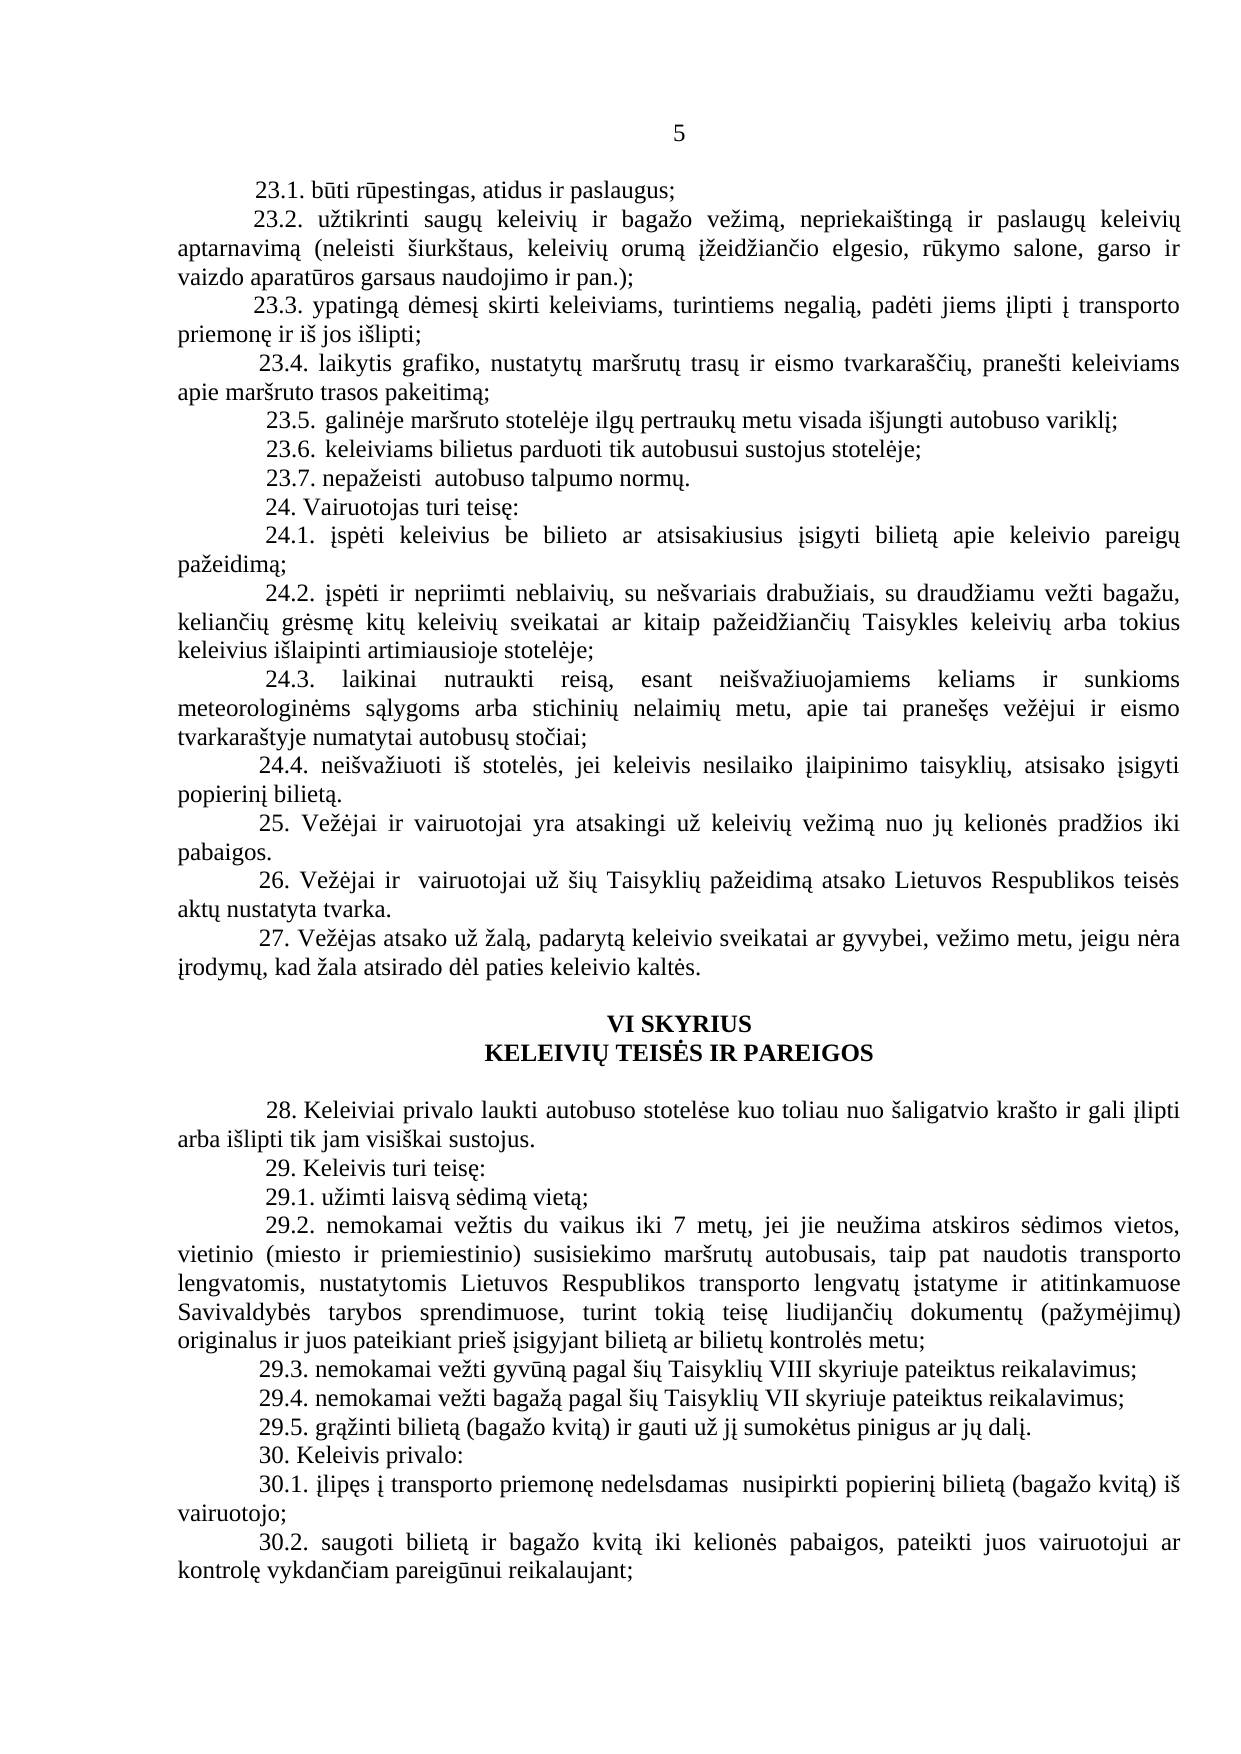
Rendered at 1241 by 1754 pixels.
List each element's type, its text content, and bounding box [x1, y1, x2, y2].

text 23.5. galinėje maršruto stotelėje ilgų pertraukų metu visada išjungti autobuso variklį; [214, 406, 1181, 434]
text 24.2. įspėti ir nepriimti neblaivių, su nešvariais drabužiais, su draudžiamu vežti bagažu, keliančių grėsmę kitų keleivių sveikatai ar kitaip pažeidžiančių Taisykles keleivių arba tokius keleivius išlaipinti artimiausioje stotelėje; [177, 578, 1181, 664]
text 29. Keleivis turi teisę: [177, 1153, 1181, 1182]
text 30.1. įlipęs į transporto priemonę nedelsdamas nusipirkti popierinį bilietą (bagažo kvitą) iš vairuotojo; [177, 1469, 1181, 1527]
text 28. Keleiviai privalo laukti autobuso stotelėse kuo toliau nuo šaligatvio krašto ir gali įlipti arba išlipti tik jam visiškai sustojus. [177, 1096, 1181, 1153]
text 23.2. užtikrinti saugų keleivių ir bagažo vežimą, nepriekaištingą ir paslaugų keleivių aptarnavimą (neleisti šiurkštaus, keleivių orumą įžeidžiančio elgesio, rūkymo salone, garso ir vaizdo aparatūros garsaus naudojimo ir pan.); [177, 204, 1181, 291]
text 30.2. saugoti bilietą ir bagažo kvitą iki kelionės pabaigos, pateikti juos vairuotojui ar kontrolę vykdančiam pareigūnui reikalaujant; [177, 1527, 1181, 1584]
text 27. Vežėjas atsako už žalą, padarytą keleivio sveikatai ar gyvybei, vežimo metu, jeigu nėra įrodymų, kad žala atsirado dėl paties keleivio kaltės. [177, 923, 1181, 981]
text 26. Vežėjai ir vairuotojai už šių Taisyklių pažeidimą atsako Lietuvos Respublikos teisės aktų nustatyta tvarka. [177, 866, 1181, 923]
text 23.3. ypatingą dėmesį skirti keleiviams, turintiems negalią, padėti jiems įlipti į transporto priemonę ir iš jos išlipti; [177, 291, 1181, 348]
text 29.3. nemokamai vežti gyvūną pagal šių Taisyklių VIII skyriuje pateiktus reikalavimus; [177, 1354, 1181, 1383]
text 30. Keleivis privalo: [177, 1441, 1181, 1469]
text 24.1. įspėti keleivius be bilieto ar atsisakiusius įsigyti bilietą apie keleivio pareigų pažeidimą; [177, 521, 1181, 578]
text 29.2. nemokamai vežtis du vaikus iki 7 metų, jei jie neužima atskiros sėdimos vietos, vietinio (miesto ir priemiestinio) susisiekimo maršrutų autobusais, taip pat naudotis transporto lengvatomis, nustatytomis Lietuvos Respublikos transporto lengvatų įstatyme ir atitinkamuose Savivaldybės tarybos sprendimuose, turint tokią teisę liudijančių dokumentų (pažymėjimų) originalus ir juos pateikiant prieš įsigyjant bilietą ar bilietų kontrolės metu; [177, 1211, 1181, 1354]
text 29.5. grąžinti bilietą (bagažo kvitą) ir gauti už jį sumokėtus pinigus ar jų dalį. [177, 1412, 1181, 1441]
text VI SKYRIUS [177, 1009, 1181, 1038]
text 29.4. nemokamai vežti bagažą pagal šių Taisyklių VII skyriuje pateiktus reikalavimus; [177, 1383, 1181, 1412]
text 25. Vežėjai ir vairuotojai yra atsakingi už keleivių vežimą nuo jų kelionės pradžios iki pabaigos. [177, 808, 1181, 866]
text 23.6. keleiviams bilietus parduoti tik autobusui sustojus stotelėje; [214, 434, 1181, 463]
text 23.7. nepažeisti autobuso talpumo normų. [214, 463, 1181, 492]
text 23.4. laikytis grafiko, nustatytų maršrutų trasų ir eismo tvarkaraščių, pranešti keleiviams apie maršruto trasos pakeitimą; [177, 348, 1181, 406]
text 24.3. laikinai nutraukti reisą, esant neišvažiuojamiems keliams ir sunkioms meteorologinėms sąlygoms arba stichinių nelaimių metu, apie tai pranešęs vežėjui ir eismo tvarkaraštyje numatytai autobusų stočiai; [177, 664, 1181, 751]
text KELEIVIŲ TEISĖS IR PAREIGOS [177, 1038, 1181, 1067]
text 24.4. neišvažiuoti iš stotelės, jei keleivis nesilaiko įlaipinimo taisyklių, atsisako įsigyti popierinį bilietą. [177, 751, 1181, 808]
text 24. Vairuotojas turi teisę: [177, 492, 1181, 521]
text 23.1. būti rūpestingas, atidus ir paslaugus; [177, 176, 1181, 204]
text 29.1. užimti laisvą sėdimą vietą; [177, 1182, 1181, 1211]
